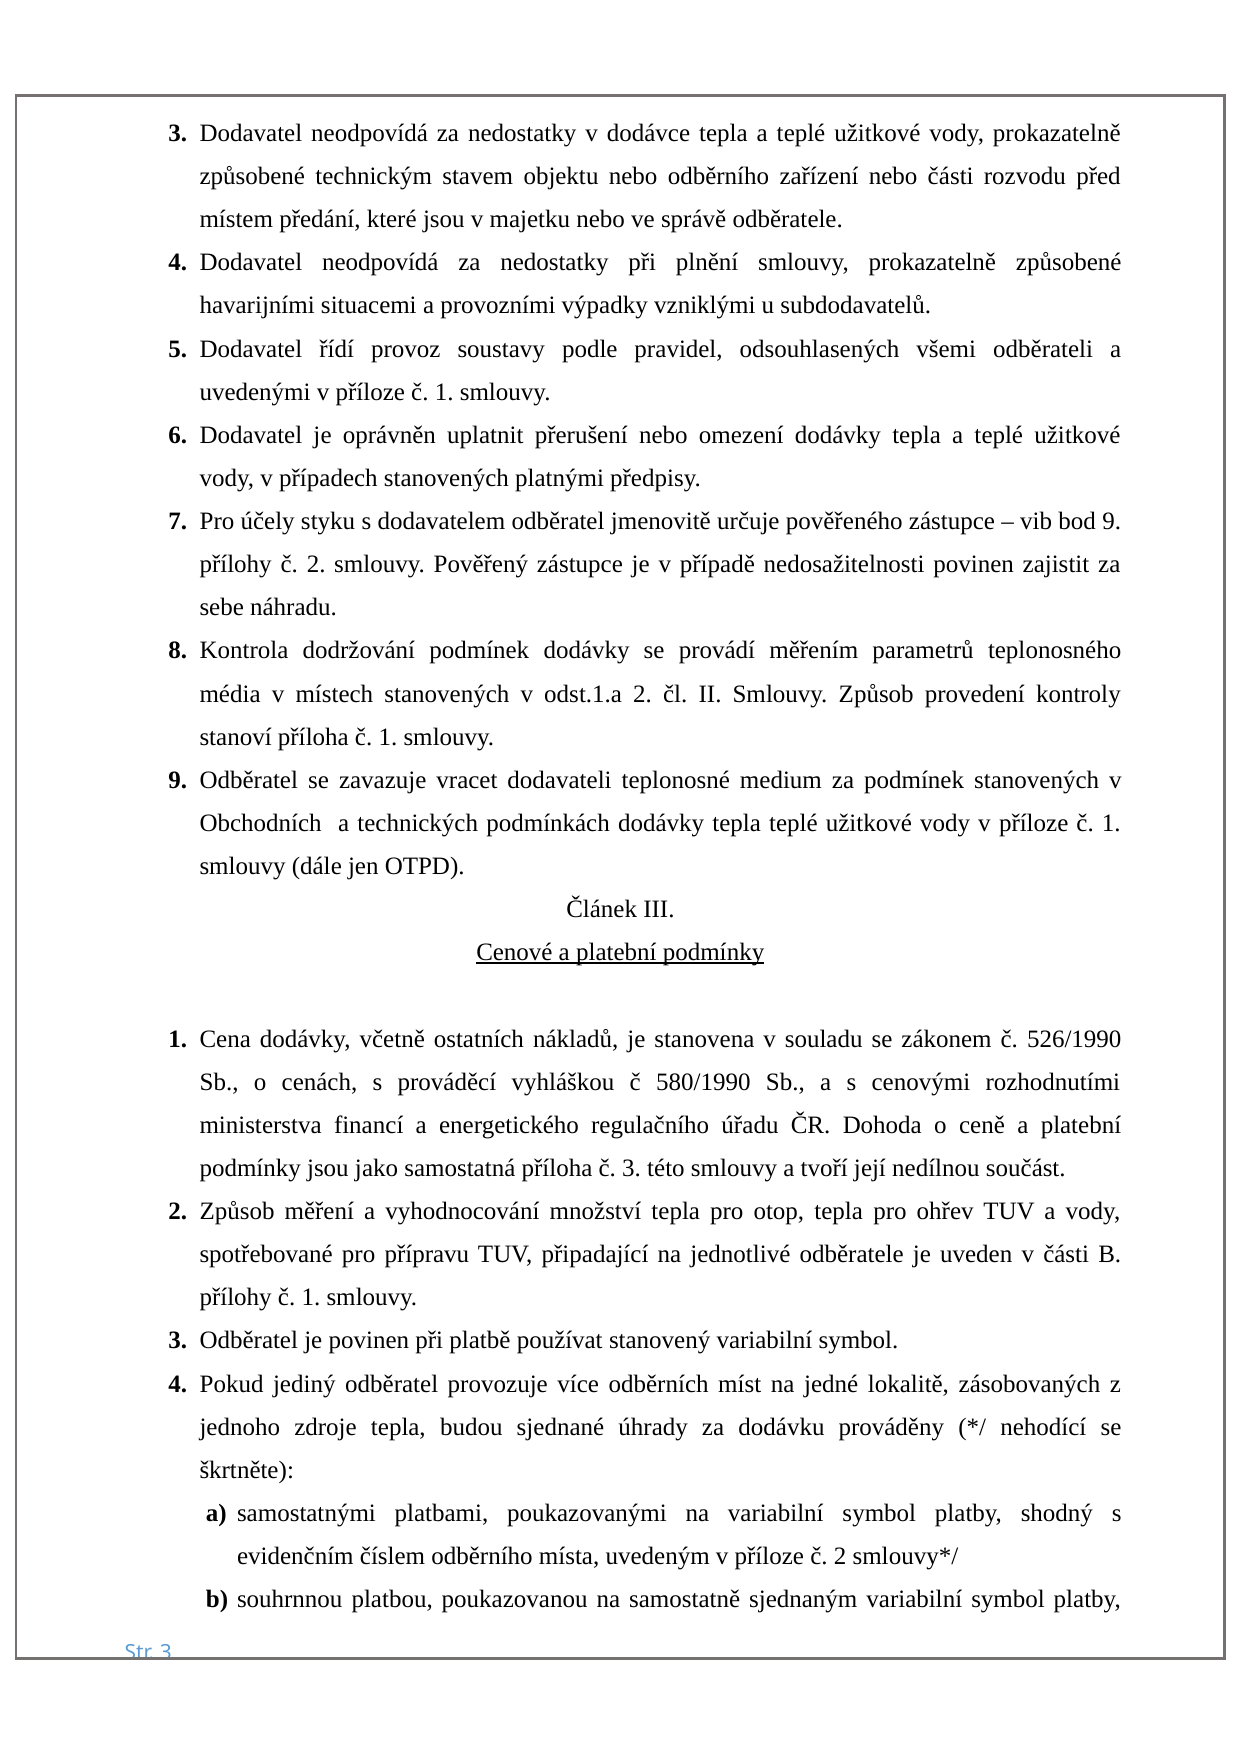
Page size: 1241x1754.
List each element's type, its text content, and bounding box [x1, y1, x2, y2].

list Odběratel se zavazuje vracet dodavateli teplonosné medium za podmínek stanovených v Obchodních a technických podmínkách dodávky tepla teplé užitkové vody v příloze č. 1. smlouvy (dále jen OTPD). [162, 765, 1122, 880]
list Dodavatel řídí provoz soustavy podle pravidel, odsouhlasených všemi odběrateli a uvedenými v příloze č. 1. smlouvy. [162, 334, 1122, 406]
list samostatnými platbami, poukazovanými na variabilní symbol platby, shodný s evidenčním číslem odběrního místa, uvedeným v příloze č. 2 smlouvy*/ [199, 1498, 1122, 1570]
list souhrnnou platbou, poukazovanou na samostatně sjednaným variabilní symbol platby, [199, 1584, 1122, 1613]
list Kontrola dodržování podmínek dodávky se provádí měřením parametrů teplonosného média v místech stanovených v odst.1.a 2. čl. II. Smlouvy. Způsob provedení kontroly stanoví příloha č. 1. smlouvy. [162, 636, 1122, 751]
list Cena dodávky, včetně ostatních nákladů, je stanovena v souladu se zákonem č. 526/1990 Sb., o cenách, s prováděcí vyhláškou č 580/1990 Sb., a s cenovými rozhodnutími ministerstva financí a energetického regulačního úřadu ČR. Dohoda o ceně a platební podmínky jsou jako samostatná příloha č. 3. této smlouvy a tvoří její nedílnou součást. [162, 1024, 1122, 1182]
list Odběratel je povinen při platbě používat stanovený variabilní symbol. [162, 1326, 1122, 1354]
list Dodavatel neodpovídá za nedostatky v dodávce tepla a teplé užitkové vody, prokazatelně způsobené technickým stavem objektu nebo odběrního zařízení nebo části rozvodu před místem předání, které jsou v majetku nebo ve správě odběratele. [162, 118, 1122, 233]
list Pokud jediný odběratel provozuje více odběrních míst na jedné lokalitě, zásobovaných z jednoho zdroje tepla, budou sjednané úhrady za dodávku prováděny (*/ nehodící se škrtněte): [162, 1369, 1122, 1484]
list Dodavatel je oprávněn uplatnit přerušení nebo omezení dodávky tepla a teplé užitkové vody, v případech stanovených platnými předpisy. [162, 420, 1122, 492]
text Článek III. Cenové a platební podmínky [118, 894, 1122, 966]
list Dodavatel neodpovídá za nedostatky při plnění smlouvy, prokazatelně způsobené havarijními situacemi a provozními výpadky vzniklými u subdodavatelů. [162, 247, 1122, 319]
list Způsob měření a vyhodnocování množství tepla pro otop, tepla pro ohřev TUV a vody, spotřebované pro přípravu TUV, připadající na jednotlivé odběratele je uveden v části B. přílohy č. 1. smlouvy. [162, 1196, 1122, 1311]
list Pro účely styku s dodavatelem odběratel jmenovitě určuje pověřeného zástupce – vib bod 9. přílohy č. 2. smlouvy. Pověřený zástupce je v případě nedosažitelnosti povinen zajistit za sebe náhradu. [162, 506, 1122, 621]
